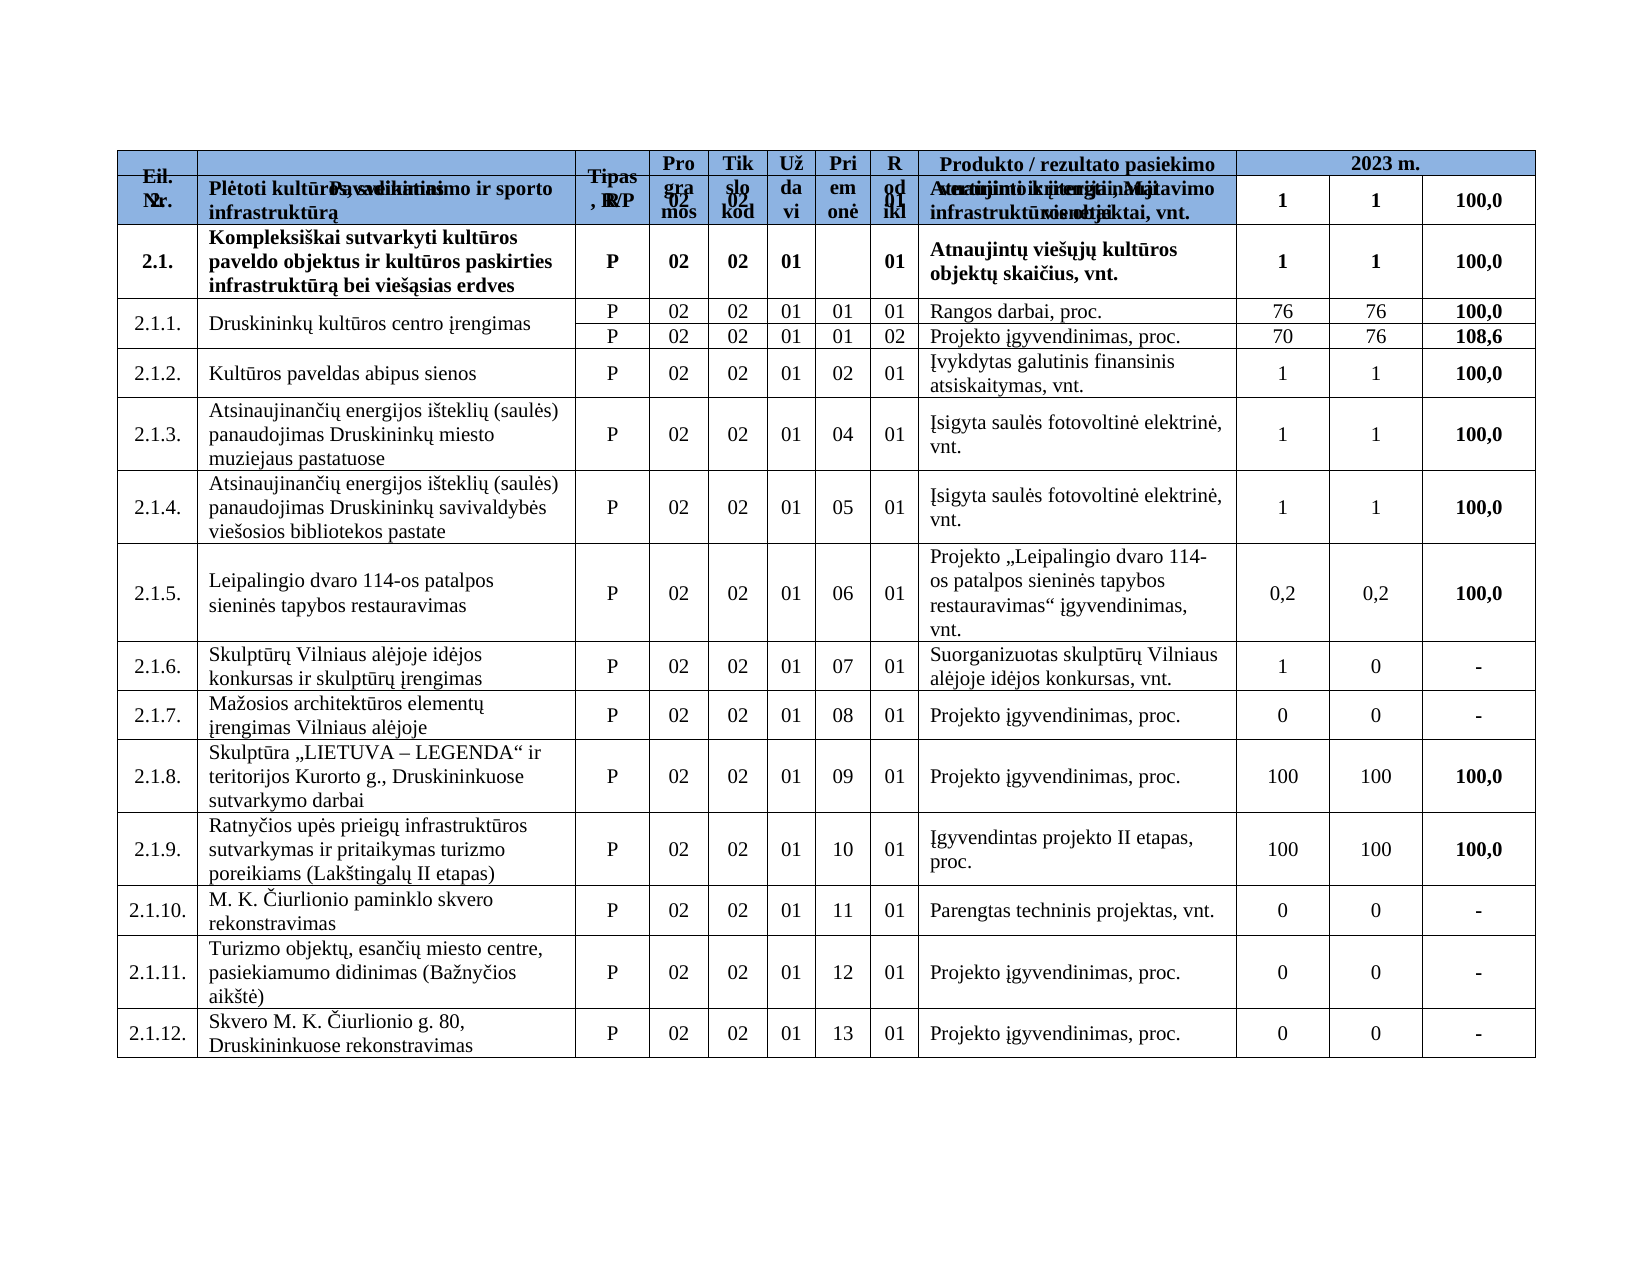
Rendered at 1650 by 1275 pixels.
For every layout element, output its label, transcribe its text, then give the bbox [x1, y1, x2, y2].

table_cell 0 [1330, 886, 1422, 934]
table_cell Mažosios architektūros elementų įrengimas Vilniaus alėjoje [198, 691, 575, 739]
table_cell P [576, 299, 649, 323]
table_cell Atsinaujinančių energijos išteklių (saulės) panaudojimas Druskininkų miesto muziejaus pastatuose [198, 398, 575, 470]
table_cell 02 [650, 740, 708, 812]
table_cell 08 [816, 691, 870, 739]
table_cell [816, 176, 870, 224]
table_cell 100,0 [1423, 299, 1535, 323]
table_cell 0 [1330, 1009, 1422, 1057]
table_cell Kultūros paveldas abipus sienos [198, 349, 575, 397]
table_cell 2.1.4. [118, 471, 197, 543]
table_header Programos kodas [650, 151, 708, 175]
table_cell 01 [816, 324, 870, 348]
table_cell 0,2 [1237, 544, 1329, 641]
table_cell 01 [871, 471, 918, 543]
table_cell 02 [650, 324, 708, 348]
table_cell 100 [1330, 740, 1422, 812]
table_cell 0 [1330, 642, 1422, 690]
table_header Uždavinio kodas [768, 151, 815, 175]
table_cell 01 [768, 398, 815, 470]
table_cell Parengtas techninis projektas, vnt. [919, 886, 1236, 934]
table_cell - [1423, 1009, 1535, 1057]
table_cell Rangos darbai, proc. [919, 299, 1236, 323]
table_cell 0 [1330, 936, 1422, 1008]
table_cell 01 [871, 642, 918, 690]
table_cell 01 [768, 225, 815, 297]
table_cell 12 [816, 936, 870, 1008]
table_cell 1 [1330, 349, 1422, 397]
table_cell 01 [871, 398, 918, 470]
table_cell 0 [1237, 936, 1329, 1008]
table_cell 01 [871, 813, 918, 885]
table_cell 11 [816, 886, 870, 934]
table_cell 01 [768, 642, 815, 690]
table_cell 13 [816, 1009, 870, 1057]
table_cell 76 [1237, 299, 1329, 323]
table_cell Projekto įgyvendinimas, proc. [919, 1009, 1236, 1057]
table_cell P [576, 225, 649, 297]
table_cell 1 [1237, 642, 1329, 690]
table_cell 100,0 [1423, 176, 1535, 224]
table_cell 1 [1237, 225, 1329, 297]
table_cell - [1423, 642, 1535, 690]
table_cell Projekto įgyvendinimas, proc. [919, 740, 1236, 812]
table_cell 76 [1330, 299, 1422, 323]
table_cell 01 [871, 176, 918, 224]
table_cell 01 [768, 936, 815, 1008]
table_cell Plėtoti kultūros, sveikatinimo ir sporto infrastruktūrą [198, 176, 575, 224]
table_cell 10 [816, 813, 870, 885]
table_cell 02 [709, 1009, 767, 1057]
table_cell 100,0 [1423, 544, 1535, 641]
table_cell 2.1.11. [118, 936, 197, 1008]
table_cell 01 [871, 740, 918, 812]
table_cell - [1423, 936, 1535, 1008]
table_cell 02 [709, 886, 767, 934]
table_cell 1 [1237, 471, 1329, 543]
table_cell 2.1.3. [118, 398, 197, 470]
table_cell 01 [768, 349, 815, 397]
table_cell 76 [1330, 324, 1422, 348]
table_cell Atnaujinti ir įrengti nauji infrastruktūros objektai, vnt. [919, 176, 1236, 224]
table_cell 02 [709, 936, 767, 1008]
table_cell R [576, 176, 649, 224]
table_cell Atnaujintų viešųjų kultūros objektų skaičius, vnt. [919, 225, 1236, 297]
table_cell Skulptūra „LIETUVA – LEGENDA“ ir teritorijos Kurorto g., Druskininkuose sutvarkymo darbai [198, 740, 575, 812]
table_cell 01 [768, 299, 815, 323]
table_cell 02 [650, 225, 708, 297]
table_cell 01 [768, 324, 815, 348]
table_cell 07 [816, 642, 870, 690]
table_cell 02 [650, 813, 708, 885]
table_cell 02 [650, 544, 708, 641]
table_cell 0 [1237, 691, 1329, 739]
table_cell 1 [1330, 471, 1422, 543]
table_cell Projekto įgyvendinimas, proc. [919, 324, 1236, 348]
table_cell P [576, 936, 649, 1008]
table_cell 01 [768, 886, 815, 934]
table_cell Įvykdytas galutinis finansinis atsiskaitymas, vnt. [919, 349, 1236, 397]
table_cell 02 [650, 691, 708, 739]
table_cell 02 [816, 349, 870, 397]
table_cell 2.1.8. [118, 740, 197, 812]
table_cell 108,6 [1423, 324, 1535, 348]
table_cell 100,0 [1423, 471, 1535, 543]
table_cell 2.1.6. [118, 642, 197, 690]
table_cell 09 [816, 740, 870, 812]
table_cell 100,0 [1423, 813, 1535, 885]
table_cell 02 [709, 225, 767, 297]
table_cell 0 [1237, 1009, 1329, 1057]
table_cell 2. [118, 176, 197, 224]
table_cell 1 [1237, 349, 1329, 397]
table_cell Įgyvendintas projekto II etapas, proc. [919, 813, 1236, 885]
table_cell Projekto „Leipalingio dvaro 114-os patalpos sieninės tapybos restauravimas“ įgyvendinimas, vnt. [919, 544, 1236, 641]
table_cell P [576, 642, 649, 690]
table_cell 1 [1330, 398, 1422, 470]
table_cell Skvero M. K. Čiurlionio g. 80, Druskininkuose rekonstravimas [198, 1009, 575, 1057]
table_cell Druskininkų kultūros centro įrengimas [198, 299, 575, 348]
table_cell 01 [768, 1009, 815, 1057]
table_cell Kompleksiškai sutvarkyti kultūros paveldo objektus ir kultūros paskirties infrastruktūrą bei viešąsias erdves [198, 225, 575, 297]
table_cell 02 [650, 642, 708, 690]
table_cell 02 [650, 349, 708, 397]
table_cell P [576, 324, 649, 348]
table_cell 100,0 [1423, 225, 1535, 297]
table_cell 01 [871, 544, 918, 641]
table_cell 0 [1330, 691, 1422, 739]
table_cell 02 [650, 1009, 708, 1057]
table_cell 01 [871, 349, 918, 397]
table_cell 01 [871, 691, 918, 739]
table_cell 01 [768, 544, 815, 641]
table_cell P [576, 886, 649, 934]
table_cell 1 [1237, 176, 1329, 224]
table_cell P [576, 691, 649, 739]
table_cell 1 [1330, 176, 1422, 224]
table_cell 02 [650, 886, 708, 934]
table_cell P [576, 813, 649, 885]
table_cell Įsigyta saulės fotovoltinė elektrinė, vnt. [919, 398, 1236, 470]
table_cell P [576, 1009, 649, 1057]
table_header Priemonės kodas [816, 151, 870, 175]
table_cell 0 [1237, 886, 1329, 934]
table_cell P [576, 349, 649, 397]
table_cell 01 [871, 936, 918, 1008]
table_cell 1 [1237, 398, 1329, 470]
table_cell 05 [816, 471, 870, 543]
table_cell 70 [1237, 324, 1329, 348]
table_cell 01 [768, 740, 815, 812]
table_cell 02 [709, 176, 767, 224]
table_cell 02 [709, 471, 767, 543]
table_cell 2.1.2. [118, 349, 197, 397]
table_cell P [576, 398, 649, 470]
table_cell Įsigyta saulės fotovoltinė elektrinė, vnt. [919, 471, 1236, 543]
table_cell 02 [709, 813, 767, 885]
table_cell 2.1. [118, 225, 197, 297]
table_cell 100,0 [1423, 349, 1535, 397]
table_cell 02 [650, 936, 708, 1008]
table_header Rodiklio kodas [871, 151, 918, 175]
table_cell 02 [650, 398, 708, 470]
table_cell - [1423, 886, 1535, 934]
table_cell 02 [650, 471, 708, 543]
table_cell 1 [1330, 225, 1422, 297]
table_cell 02 [709, 642, 767, 690]
table_cell 2.1.1. [118, 299, 197, 348]
table_cell 02 [709, 398, 767, 470]
table_cell 2.1.12. [118, 1009, 197, 1057]
table_cell Atsinaujinančių energijos išteklių (saulės) panaudojimas Druskininkų savivaldybės viešosios bibliotekos pastate [198, 471, 575, 543]
table_cell 01 [871, 225, 918, 297]
table_cell 01 [768, 691, 815, 739]
table_cell 01 [768, 471, 815, 543]
table_cell P [576, 544, 649, 641]
table_cell 01 [816, 299, 870, 323]
table_cell 100,0 [1423, 398, 1535, 470]
table_cell 01 [871, 886, 918, 934]
table_cell 02 [871, 324, 918, 348]
table_cell [816, 225, 870, 297]
table_cell Skulptūrų Vilniaus alėjoje idėjos konkursas ir skulptūrų įrengimas [198, 642, 575, 690]
table_cell 0,2 [1330, 544, 1422, 641]
table_cell Suorganizuotas skulptūrų Vilniaus alėjoje idėjos konkursas, vnt. [919, 642, 1236, 690]
table_header [198, 151, 575, 175]
table_cell P [576, 740, 649, 812]
table_cell 100 [1237, 740, 1329, 812]
table_header Tipas, R/P [576, 151, 649, 175]
table_header Eil. Nr. [118, 151, 197, 175]
table_cell M. K. Čiurlionio paminklo skvero rekonstravimas [198, 886, 575, 934]
table_cell 02 [709, 299, 767, 323]
table_cell 02 [650, 176, 708, 224]
table_cell Ratnyčios upės prieigų infrastruktūros sutvarkymas ir pritaikymas turizmo poreikiams (Lakštingalų II etapas) [198, 813, 575, 885]
table_cell Projekto įgyvendinimas, proc. [919, 691, 1236, 739]
table_cell [768, 176, 815, 224]
table_cell 2.1.5. [118, 544, 197, 641]
table_cell 06 [816, 544, 870, 641]
table_cell P [576, 471, 649, 543]
table_header Tikslo kodas [709, 151, 767, 175]
table_cell 2.1.7. [118, 691, 197, 739]
table_cell 02 [650, 299, 708, 323]
table_cell 02 [709, 691, 767, 739]
table_cell Turizmo objektų, esančių miesto centre, pasiekiamumo didinimas (Bažnyčios aikštė) [198, 936, 575, 1008]
table_cell 01 [768, 813, 815, 885]
table_cell 2.1.9. [118, 813, 197, 885]
table_cell 100,0 [1423, 740, 1535, 812]
table_cell 100 [1237, 813, 1329, 885]
table_header Produkto / rezultato pasiekimo vertinimo kriterijai, Matavimo vienetai [919, 151, 1236, 175]
table_cell 02 [709, 349, 767, 397]
table_cell 04 [816, 398, 870, 470]
table_cell 100 [1330, 813, 1422, 885]
table_cell 01 [871, 1009, 918, 1057]
table_cell 02 [709, 740, 767, 812]
table_cell 2.1.10. [118, 886, 197, 934]
table_cell 02 [709, 324, 767, 348]
table_cell Leipalingio dvaro 114-os patalpos sieninės tapybos restauravimas [198, 544, 575, 641]
table_cell Projekto įgyvendinimas, proc. [919, 936, 1236, 1008]
table_cell 01 [871, 299, 918, 323]
table_header 2023 m. [1237, 151, 1535, 175]
table_cell 02 [709, 544, 767, 641]
table_cell - [1423, 691, 1535, 739]
